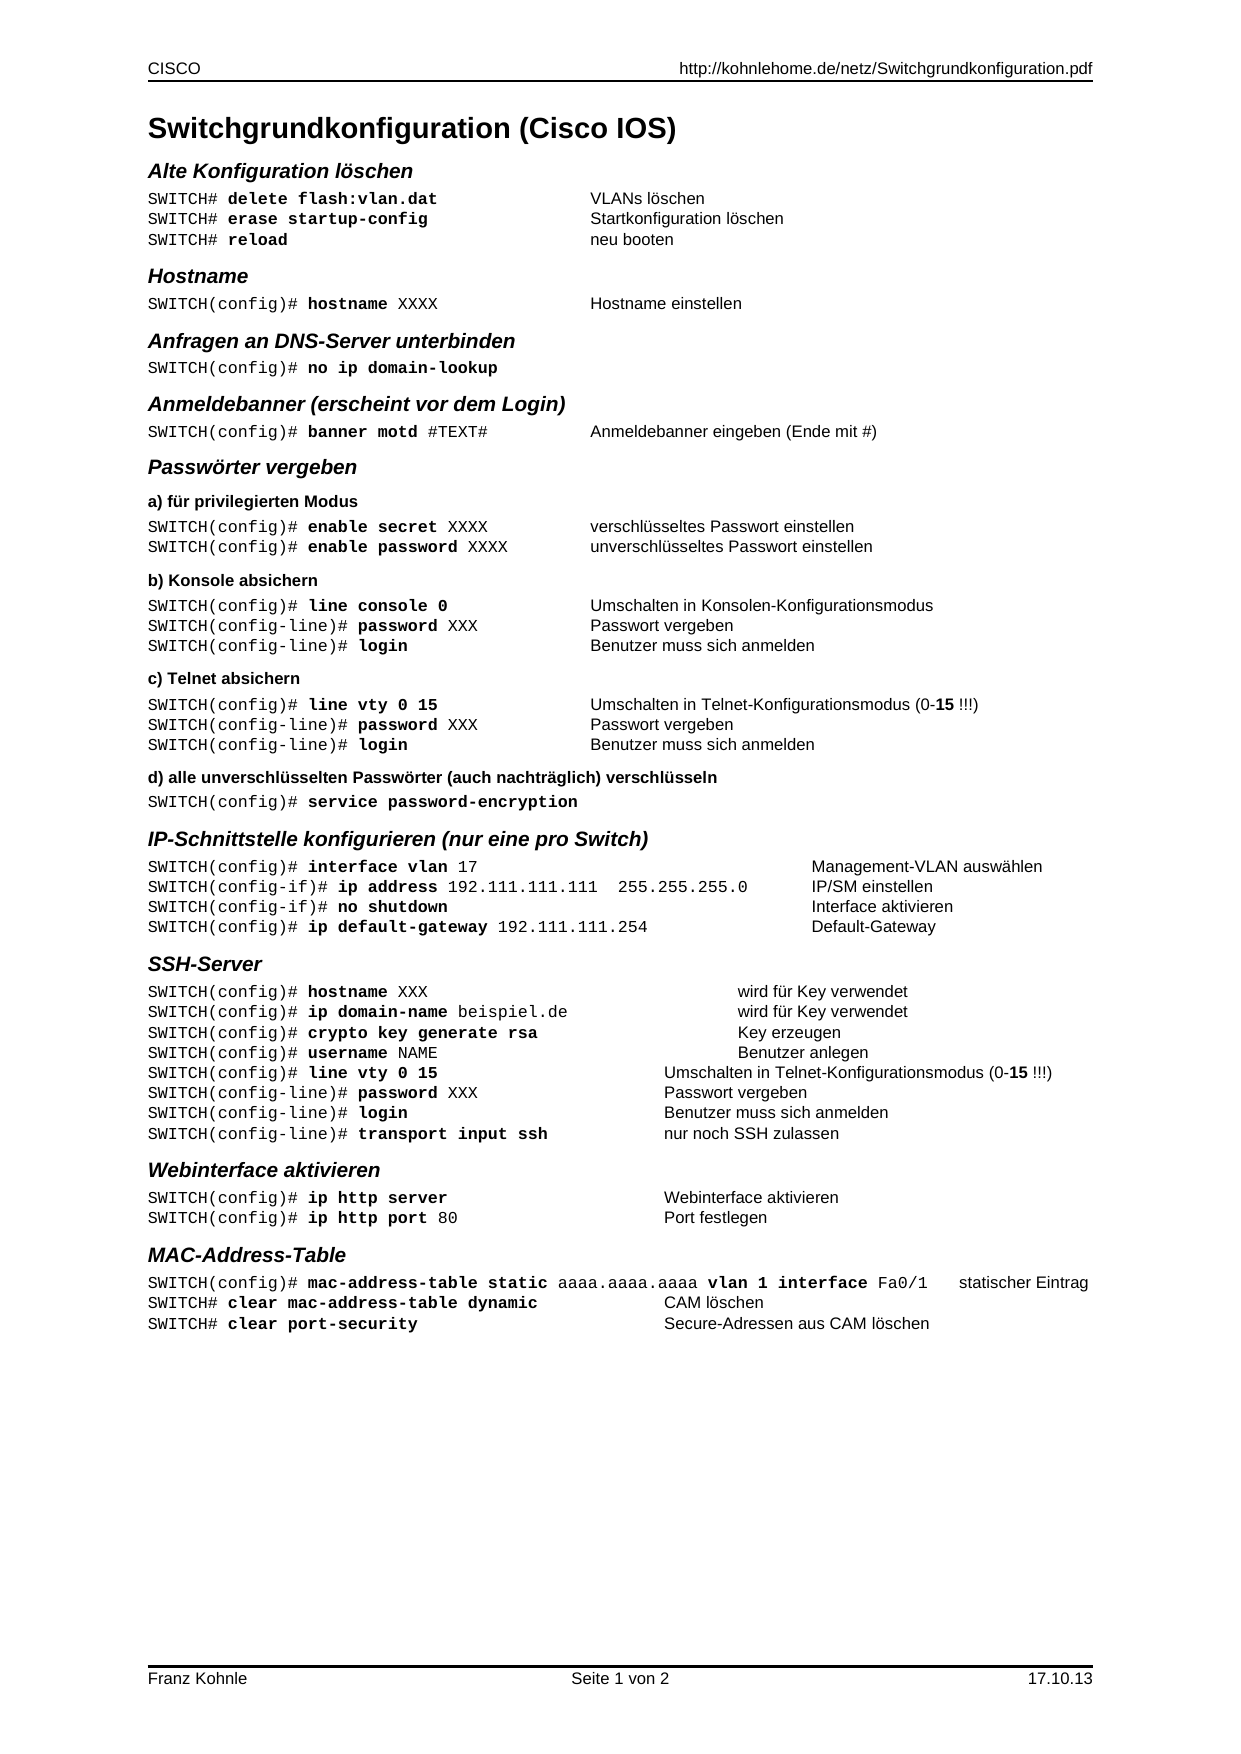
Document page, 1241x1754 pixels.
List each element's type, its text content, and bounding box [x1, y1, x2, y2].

subtitle Hostname [148, 265, 1093, 288]
subtitle Switchgrundkonfiguration (Cisco IOS) [148, 112, 1093, 145]
text SWITCH# clear port-security Secure-Adressen aus CAM löschen [148, 1314, 1093, 1334]
subtitle Webinterface aktivieren [148, 1159, 1093, 1182]
subtitle b) Konsole absichern [148, 571, 1093, 589]
text SWITCH(config)# ip default-gateway 192.111.111.254 Default-Gateway [148, 918, 1093, 938]
text SWITCH(config-line)# password XXX Passwort vergeben [148, 1083, 1093, 1104]
text SWITCH(config)# banner motd #TEXT# Anmeldebanner eingeben (Ende mit #) [148, 423, 1093, 443]
subtitle IP-Schnittstelle konfigurieren (nur eine pro Switch) [148, 827, 1093, 851]
text SWITCH(config)# hostname XXX wird für Key verwendet [148, 982, 1093, 1003]
text SWITCH(config)# service password-encryption [148, 794, 1093, 813]
text SWITCH(config-if)# no shutdown Interface aktivieren [148, 897, 1093, 918]
text SWITCH(config-line)# login Benutzer muss sich anmelden [148, 636, 1093, 657]
text SWITCH(config)# enable password XXXX unverschlüsseltes Passwort einstellen [148, 537, 1093, 558]
text SWITCH(config)# interface vlan 17 Management-VLAN auswählen [148, 857, 1093, 877]
text SWITCH(config-line)# password XXX Passwort vergeben [148, 616, 1093, 636]
text SWITCH(config)# ip http port 80 Port festlegen [148, 1209, 1093, 1229]
text SWITCH# clear mac-address-table dynamic CAM löschen [148, 1294, 1093, 1314]
subtitle Anmeldebanner (erscheint vor dem Login) [148, 393, 1093, 416]
text SWITCH(config)# crypto key generate rsa Key erzeugen [148, 1023, 1093, 1043]
subtitle a) für privilegierten Modus [148, 492, 1093, 511]
text SWITCH(config)# ip http server Webinterface aktivieren [148, 1188, 1093, 1209]
subtitle SSH-Server [148, 953, 1093, 976]
text SWITCH(config-if)# ip address 192.111.111.111 255.255.255.0 IP/SM einstellen [148, 877, 1093, 897]
text SWITCH(config)# line console 0 Umschalten in Konsolen-Konfigurationsmodus [148, 596, 1093, 616]
subtitle Passwörter vergeben [148, 456, 1093, 479]
subtitle c) Telnet absichern [148, 669, 1093, 688]
text SWITCH(config-line)# login Benutzer muss sich anmelden [148, 735, 1093, 755]
text SWITCH# reload neu booten [148, 230, 1093, 250]
subtitle Anfragen an DNS-Server unterbinden [148, 329, 1093, 353]
text SWITCH(config)# enable secret XXXX verschlüsseltes Passwort einstellen [148, 517, 1093, 537]
text SWITCH(config)# no ip domain-lookup [148, 359, 1093, 378]
text SWITCH# erase startup-config Startkonfiguration löschen [148, 209, 1093, 230]
text SWITCH(config)# mac-address-table static aaaa.aaaa.aaaa vlan 1 interface Fa0/1 statischer Eintrag [148, 1273, 1093, 1294]
text SWITCH(config-line)# transport input ssh nur noch SSH zulassen [148, 1124, 1093, 1144]
text SWITCH# delete flash:vlan.dat VLANs löschen [148, 189, 1093, 209]
text SWITCH(config)# hostname XXXX Hostname einstellen [148, 294, 1093, 315]
subtitle d) alle unverschlüsselten Passwörter (auch nachträglich) verschlüsseln [148, 768, 1093, 787]
text SWITCH(config-line)# password XXX Passwort vergeben [148, 715, 1093, 735]
text SWITCH(config)# username NAME Benutzer anlegen [148, 1043, 1093, 1063]
text SWITCH(config)# ip domain-name beispiel.de wird für Key verwendet [148, 1003, 1093, 1023]
subtitle MAC-Address-Table [148, 1244, 1093, 1267]
subtitle Alte Konfiguration löschen [148, 160, 1093, 183]
text SWITCH(config)# line vty 0 15 Umschalten in Telnet-Konfigurationsmodus (0-15 !!!) [148, 695, 1093, 715]
text SWITCH(config-line)# login Benutzer muss sich anmelden [148, 1104, 1093, 1124]
text SWITCH(config)# line vty 0 15 Umschalten in Telnet-Konfigurationsmodus (0-15 !!!) [148, 1063, 1093, 1083]
